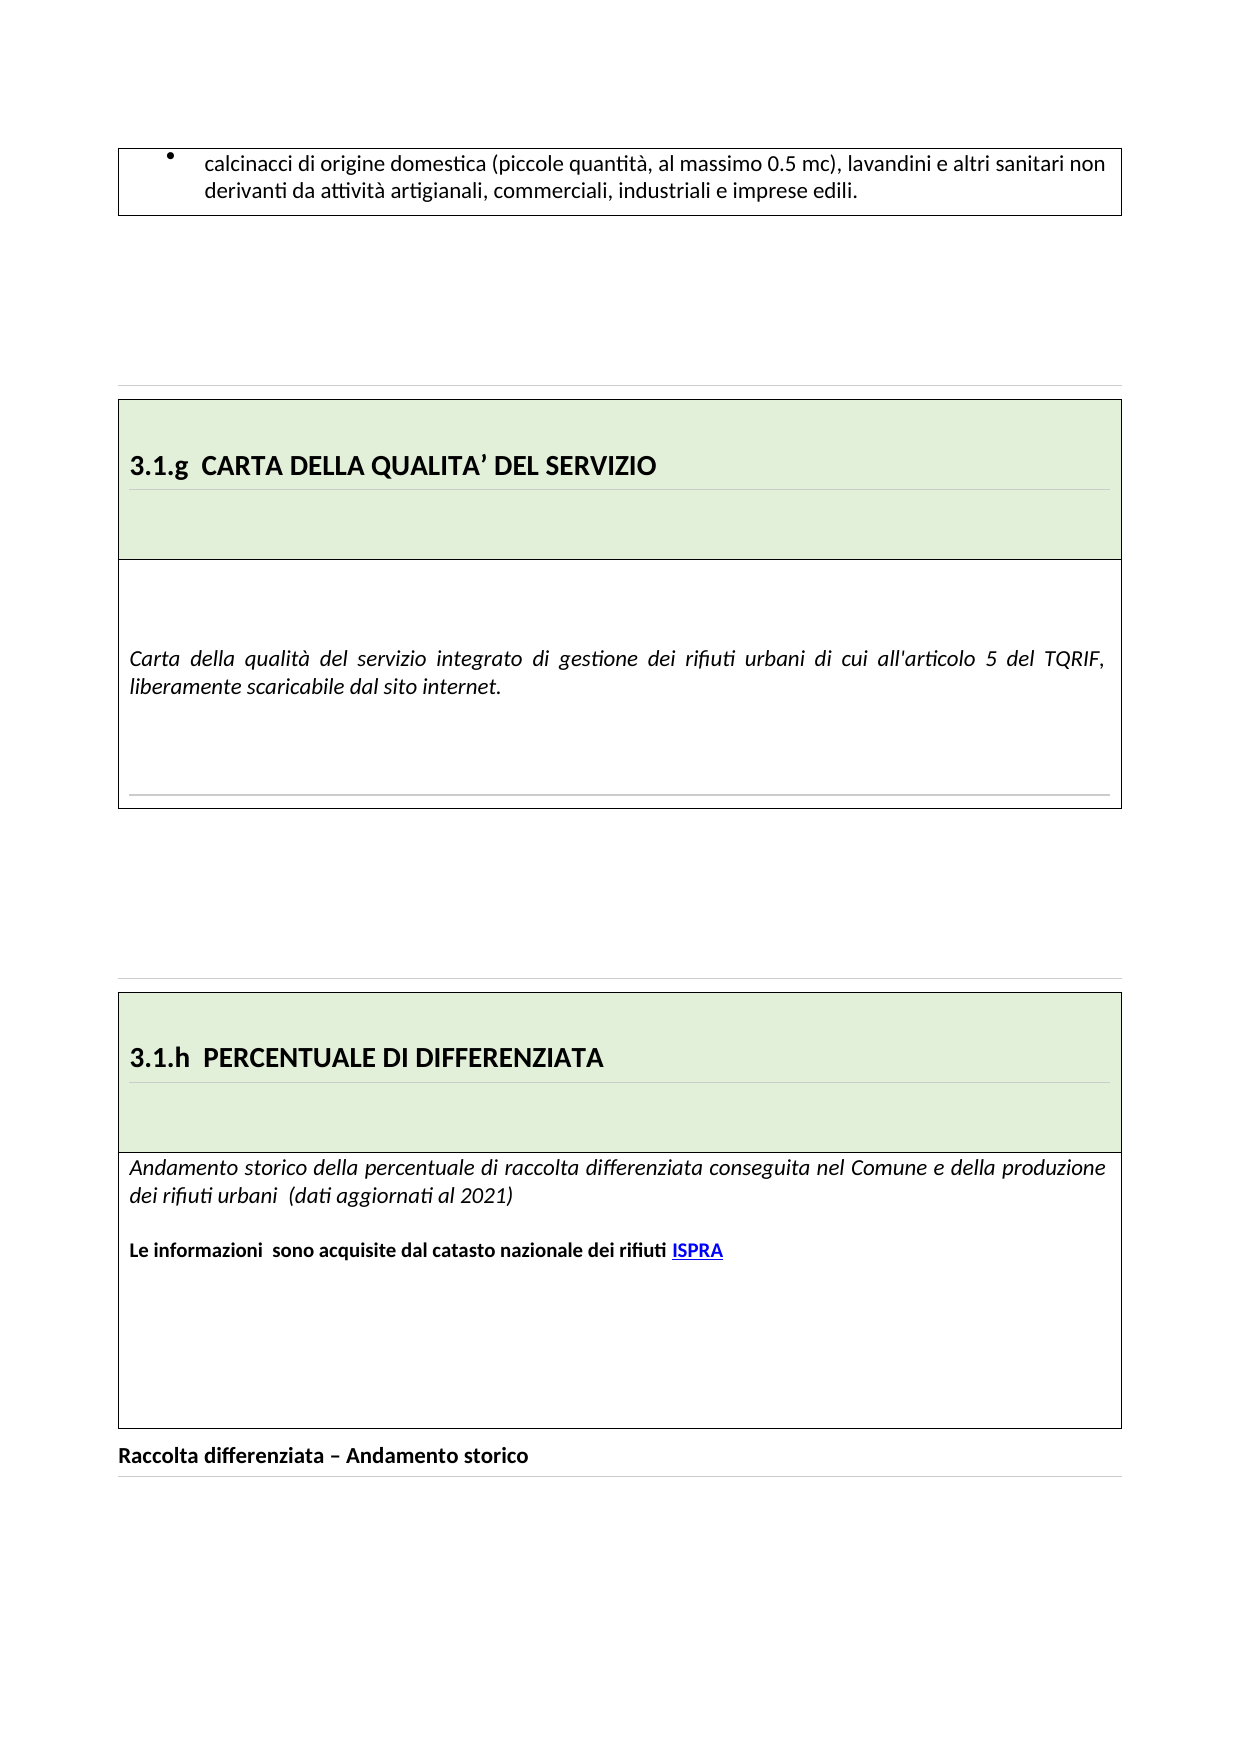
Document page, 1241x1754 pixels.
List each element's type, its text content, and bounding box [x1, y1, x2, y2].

subtitle Raccolta differenziata – Andamento storico [118, 1441, 1122, 1476]
table_cell Istruzioni per il corretto conferimento dei rifiuti urbani al servizio di raccolta e trasporto Nel Comune di CASTEL RITALDI è presente un Centro di Raccolta/Stazione Ecologica presso cui le utenze domestiche e non domestiche possono conferire i rifiuti. Le utenze ricadenti nel territorio comunale possono comunque conferire i rifiuti presso i seguenti Centri di raccolta gestiti da Valle Umbra Servizi Spa CENTRI DI RACCOLTA Campello sul Clitunno: Strada Arginale Marroggia martedì e giovedì 8.30 -12,30, sabato 8.30 - 12.30 Castel Ritaldi: Zona Industriale Mercatello mercoledì e sabato 8.30 -12.30, venerdì 15 - 18 Foligno: Via Campagnola (ex campo containeir) lunedì, mercoledì, venerdì 14.00 - 19.00, martedì, giovedì e sabato 7.30 - 12.30, Foligno: Località Paciana, via Bartolomei dal lunedì al sabato 08.00 - 13.00 / 14.00 - 19.00. Domenica 8.30 -12.30 (domeniche di agosto chiuso) Gualdo Cattaneo: Zona Industriale Fonte Cupa lunedì 14.00 - 18.00, mercoledì venerdì e sabato 08.30 - 12.30 Montefalco: Località Pietrauta martedì e sabato 8.30 - 12.30, giovedì 15 - 18 Spoleto: Zona Industriale Santo Chiodo (vicino alla Minerva) dal lunedì al sabato 08.00 - 13.00 / 14.00-19.00, Domenica 8.30 - 12.30 (domeniche di agosto chiuso) I centri di raccolta (stazione ecologiche) sono aree recintate e controllate, attrezzate con contenitori adatti a ricevere i diversi materiali differenziati. Alla stazione ecologica i cittadini per conferire i rifiuti verranno identificati per mezzo della tessera magnetica in loro possesso e potranno ricevere informazioni sulla raccolta differenziata, sulle destinazioni dei materiali riciclati e sulla gestione dei rifiuti in generale. Per avere informazioni sullo stato di consegna delle tessere magnetiche dei centri di raccolta telefonare alla Valle Umbra Servizi allo 0743-231160, dalle 8.30 alle 14 dal lunedì al venerdì, il martedì e il giovedì anche dalle 15 alle 17.00. Alle stazioni ecologiche possono essere conferiti i seguenti materiali: carta e cartone vetro (in lastre, damigiane, bottiglie, ecc.) imballaggi in plastica lattine in alluminio e banda stagnata rifiuti ingombranti di origine domestica (frigoriferi, congelatori, elettrodomestici, mobili, materassi, reti da letto, metalli vari, ecc.) farmaci scaduti contenitori etichettati con T (teschio) o F (fiamma) come bombolette spray, barattoli di vernice, ecc., anche contenenti prodotti non utilizzati pile cartucce vuote e nastri per stampanti legno (cassette, bancali, mobili, ecc.) erba falciata, foglie e potature vestiti e scarpe olio minerale di origine domestica (fino a un massimo di 10 kg alla volta) olio alimentare batterie auto non derivanti da attività artigianali, commerciali e industriali calcinacci di origine domestica (piccole quantità, al massimo 0.5 mc), lavandini e altri sanitari non derivanti da attività artigianali, commerciali, industriali e imprese edili. [119, 149, 1121, 215]
table_header 3.1.h PERCENTUALE DI DIFFERENZIATA [119, 993, 1121, 1152]
table_cell Carta della qualità del servizio integrato di gestione dei rifiuti urbani di cui all'articolo 5 del TQRIF, liberamente scaricabile dal sito internet. [119, 560, 1121, 808]
table_header 3.1.g CARTA DELLA QUALITA’ DEL SERVIZIO [119, 400, 1121, 559]
